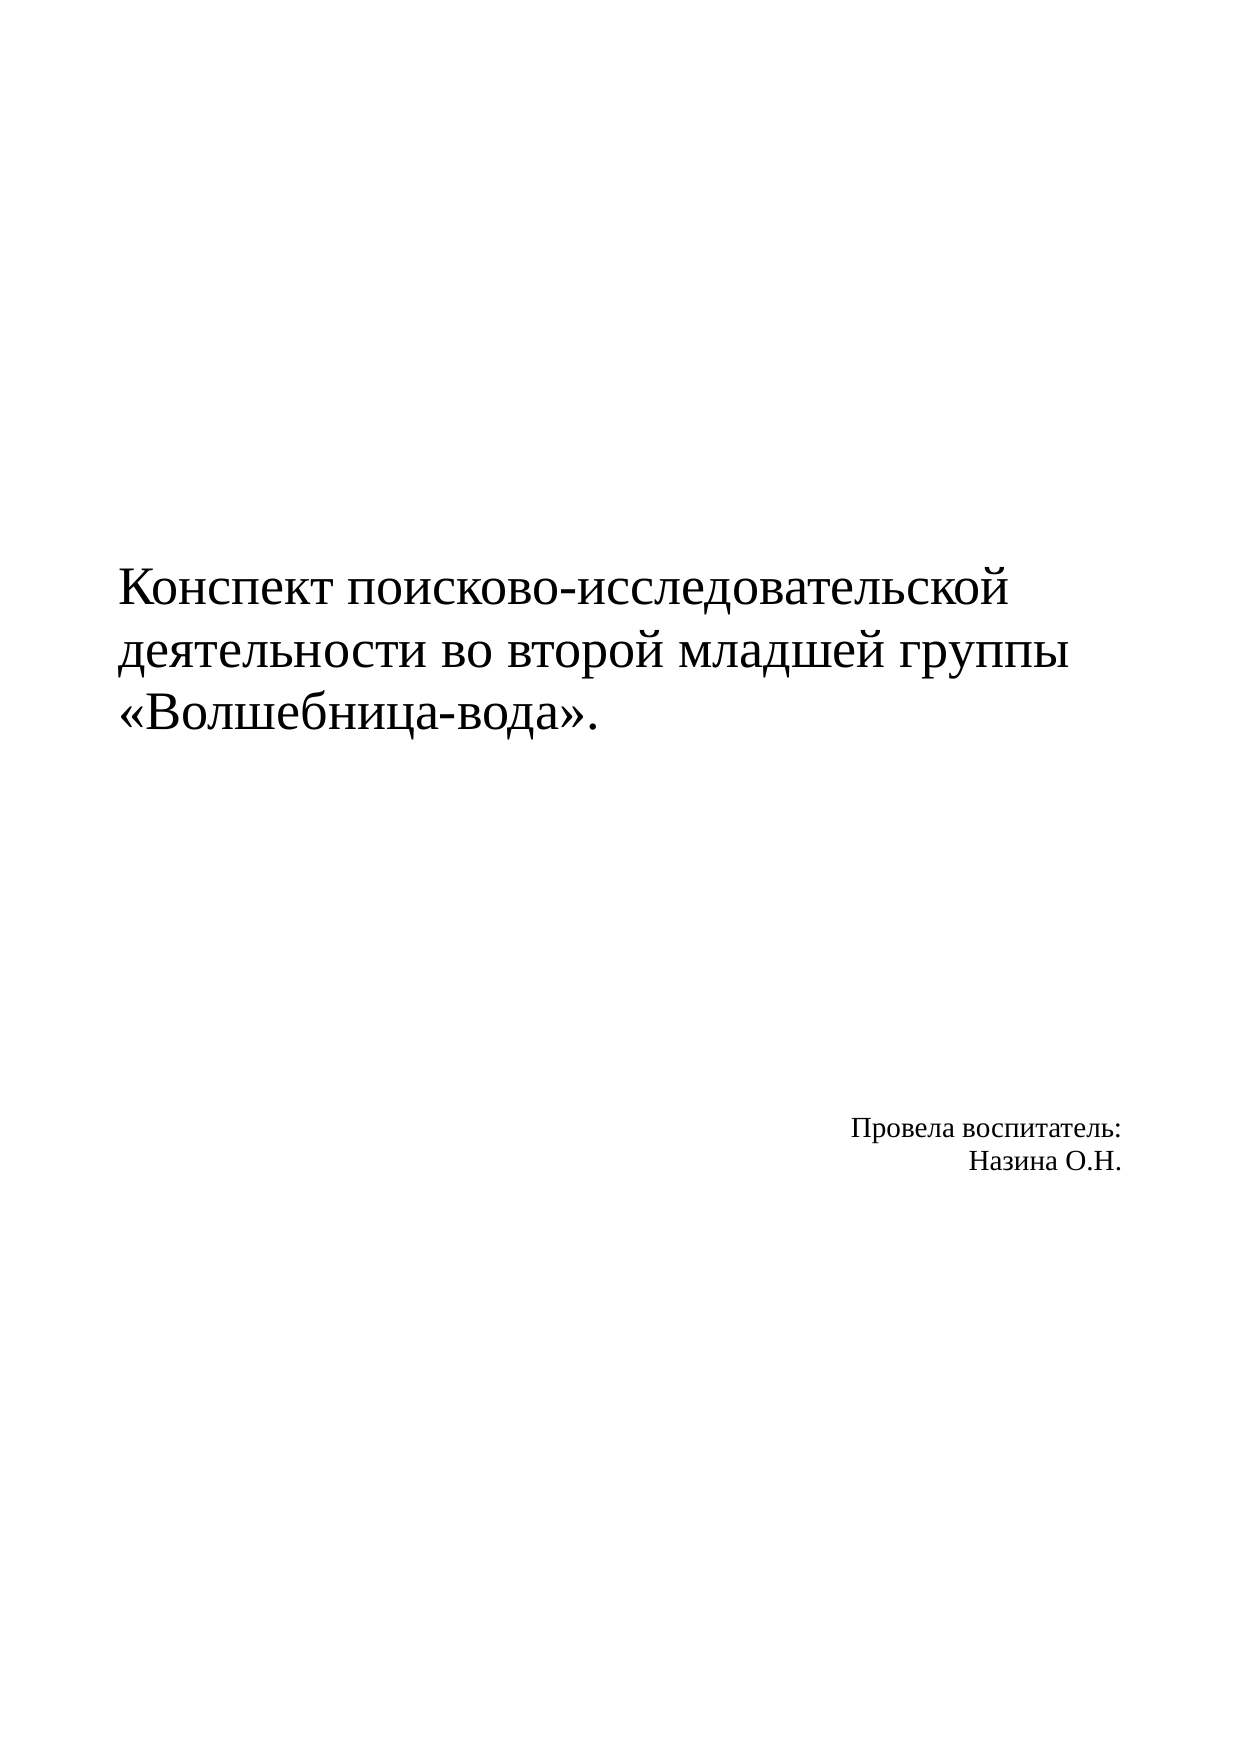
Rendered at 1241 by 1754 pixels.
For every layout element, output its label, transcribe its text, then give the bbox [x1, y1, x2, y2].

text Провела воспитатель: [118, 1110, 1122, 1143]
text Назина О.Н. [118, 1143, 1122, 1177]
text «Волшебница-вода». [118, 679, 1122, 741]
text Конспект поисково-исследовательской деятельности во второй младшей группы [118, 554, 1122, 679]
